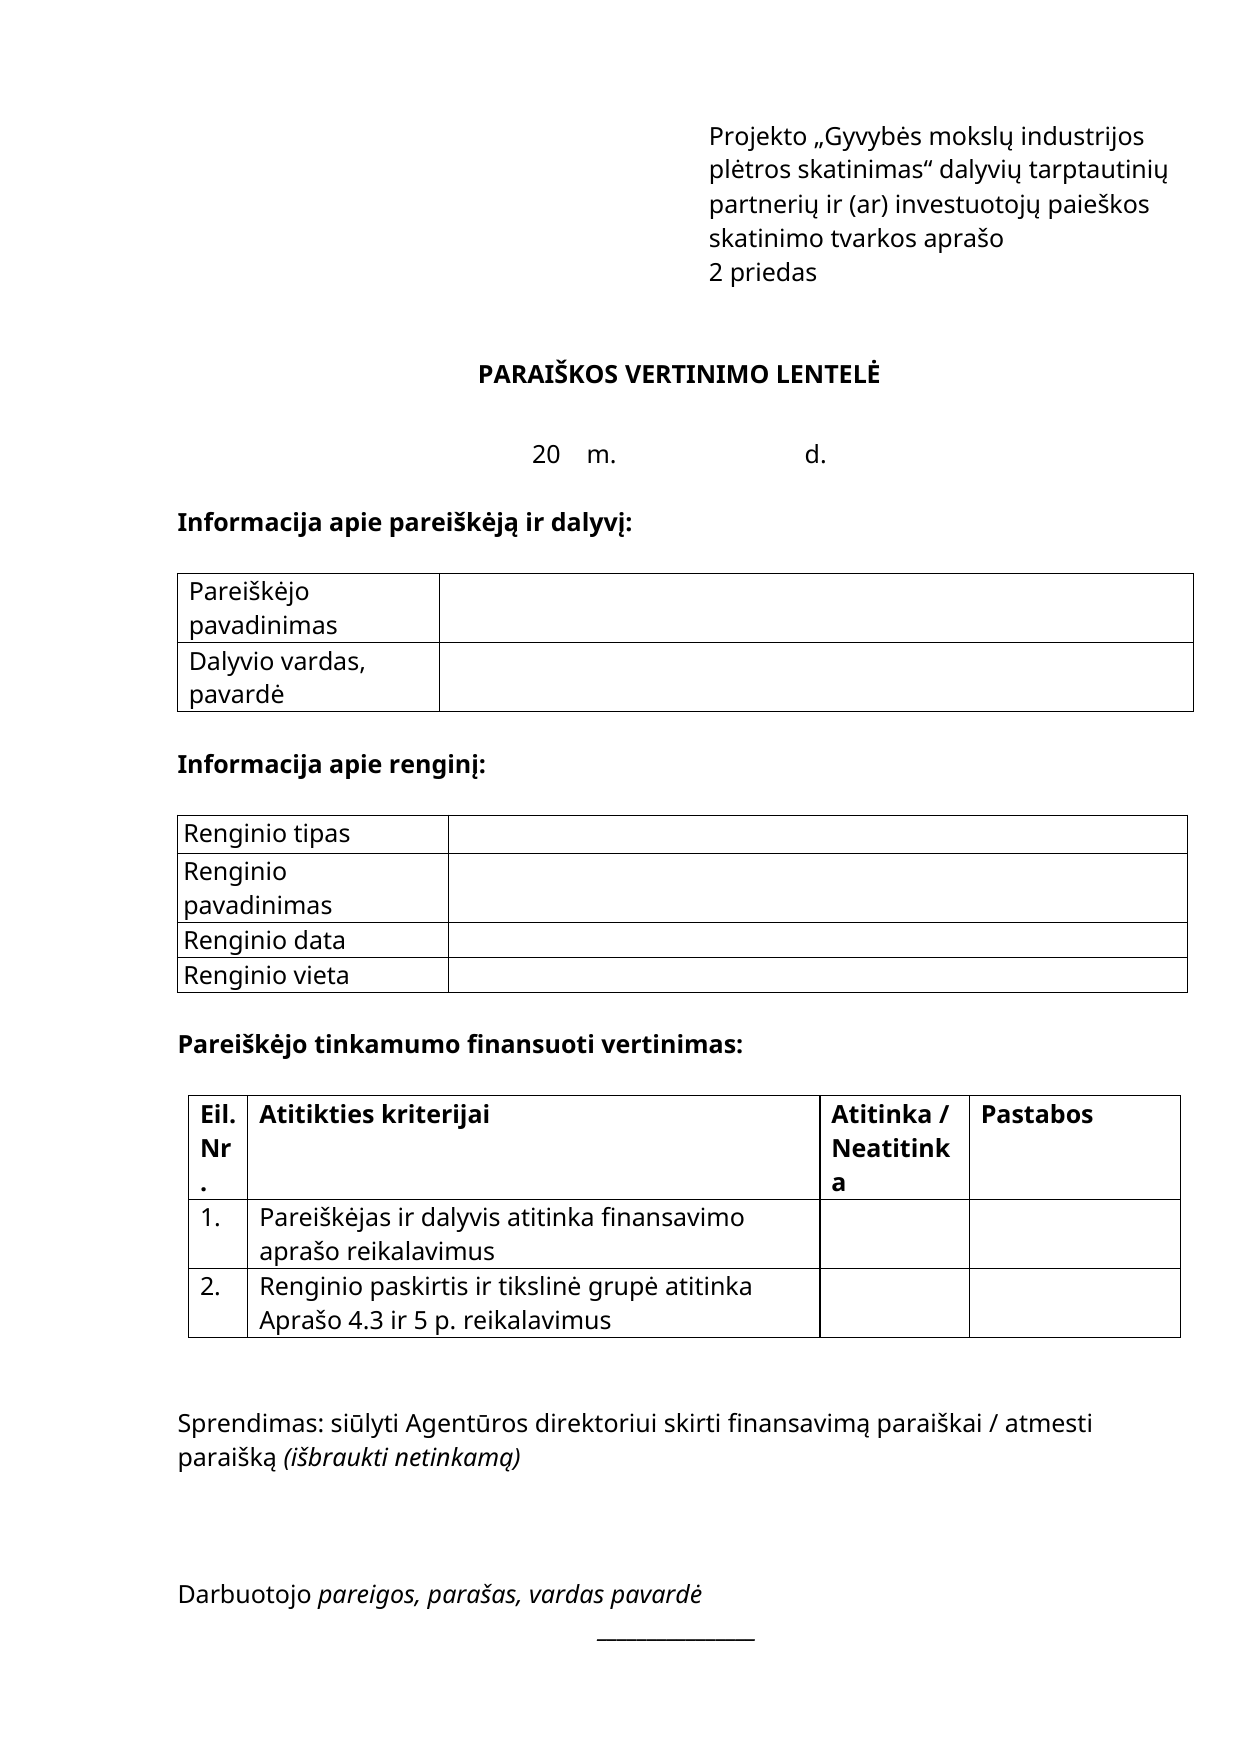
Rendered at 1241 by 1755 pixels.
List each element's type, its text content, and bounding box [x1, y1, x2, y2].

table_cell [440, 643, 1193, 711]
table_cell Pareiškėjas ir dalyvis atitinka finansavimo aprašo reikalavimus [248, 1200, 819, 1268]
text PARAIŠKOS VERTINIMO LENTELĖ [177, 357, 1181, 391]
table_cell 2. [189, 1269, 247, 1337]
table_cell 1. [189, 1200, 247, 1268]
table_header Renginio tipas [178, 816, 448, 853]
table_cell [821, 1200, 969, 1268]
table_header Pareiškėjo pavadinimas [178, 574, 439, 642]
text Projekto „Gyvybės mokslų industrijos plėtros skatinimas“ dalyvių tarptautinių partnerių ir (ar) investuotojų paieškos skatinimo tvarkos aprašo [709, 118, 1181, 254]
text ________________ [177, 1610, 1181, 1644]
table_header [440, 574, 1193, 642]
table_cell [970, 1269, 1180, 1337]
text Pareiškėjo tinkamumo finansuoti vertinimas: [177, 1027, 1181, 1061]
table_cell Dalyvio vardas, pavardė [178, 643, 439, 711]
table_cell Renginio pavadinimas [178, 854, 448, 922]
text Sprendimas: siūlyti Agentūros direktoriui skirti finansavimą paraiškai / atmesti paraišką (išbraukti netinkamą) [177, 1406, 1181, 1474]
table_cell [970, 1200, 1180, 1268]
table_header [449, 816, 1187, 853]
table_header Pastabos [970, 1096, 1180, 1198]
table_cell [449, 923, 1187, 957]
text Informacija apie pareiškėją ir dalyvį: [177, 505, 1181, 539]
table_cell [449, 854, 1187, 922]
table_cell Renginio paskirtis ir tikslinė grupė atitinka Aprašo 4.3 ir 5 p. reikalavimus [248, 1269, 819, 1337]
text Darbuotojo pareigos, parašas, vardas pavardė [177, 1576, 1181, 1610]
table_header Eil. Nr. [189, 1096, 247, 1198]
table_cell Renginio vieta [178, 958, 448, 992]
table_cell Renginio data [178, 923, 448, 957]
table_cell [821, 1269, 969, 1337]
table_header Atitikties kriterijai [248, 1096, 819, 1198]
text 2 priedas [591, 254, 1181, 288]
table_header Atitinka / Neatitinka [821, 1096, 969, 1198]
table_cell [449, 958, 1187, 992]
text 20 m. d. [177, 437, 1181, 471]
text Informacija apie renginį: [177, 746, 1181, 780]
